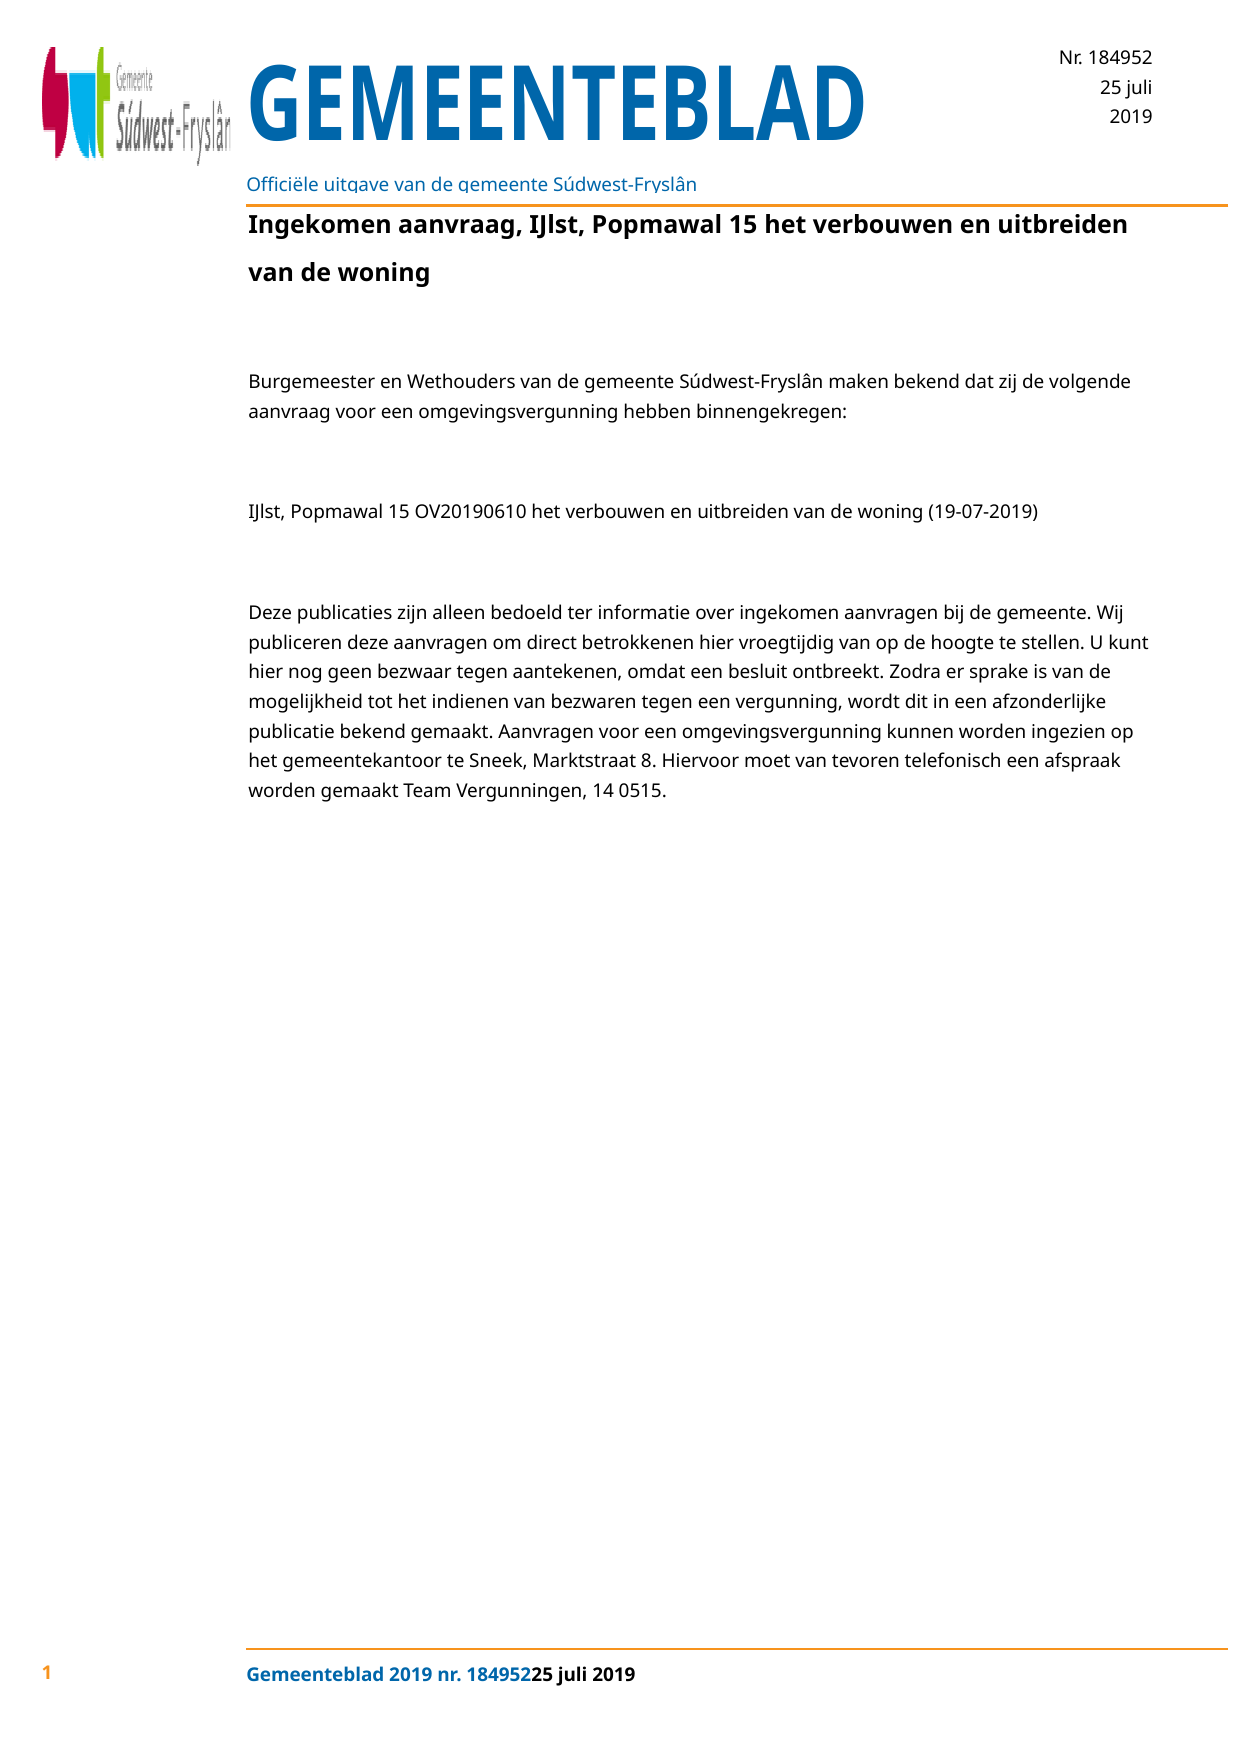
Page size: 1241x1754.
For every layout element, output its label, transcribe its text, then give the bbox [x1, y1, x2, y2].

text Ingekomen aanvraag, IJlst, Popmawal 15 het verbouwen en uitbreiden van de woning [248, 207, 1152, 288]
text Deze publicaties zijn alleen bedoeld ter informatie over ingekomen aanvragen bij de gemeente. Wij publiceren deze aanvragen om direct betrokkenen hier vroegtijdig van op de hoogte te stellen. U kunt hier nog geen bezwaar tegen aantekenen, omdat een besluit ontbreekt. Zodra er sprake is van de mogelijkheid tot het indienen van bezwaren tegen een vergunning, wordt dit in een afzonderlijke publicatie bekend gemaakt. Aanvragen voor een omgevingsvergunning kunnen worden ingezien op het gemeentekantoor te Sneek, Marktstraat 8. Hiervoor moet van tevoren telefonisch een afspraak worden gemaakt Team Vergunningen, 14 0515. [248, 599, 1152, 803]
text IJlst, Popmawal 15 OV20190610 het verbouwen en uitbreiden van de woning (19-07-2019) [248, 499, 1152, 524]
picture [41, 47, 231, 172]
text Burgemeester en Wethouders van de gemeente Súdwest-Fryslân maken bekend dat zij de volgende aanvraag voor een omgevingsvergunning hebben binnengekregen: [248, 368, 1152, 424]
